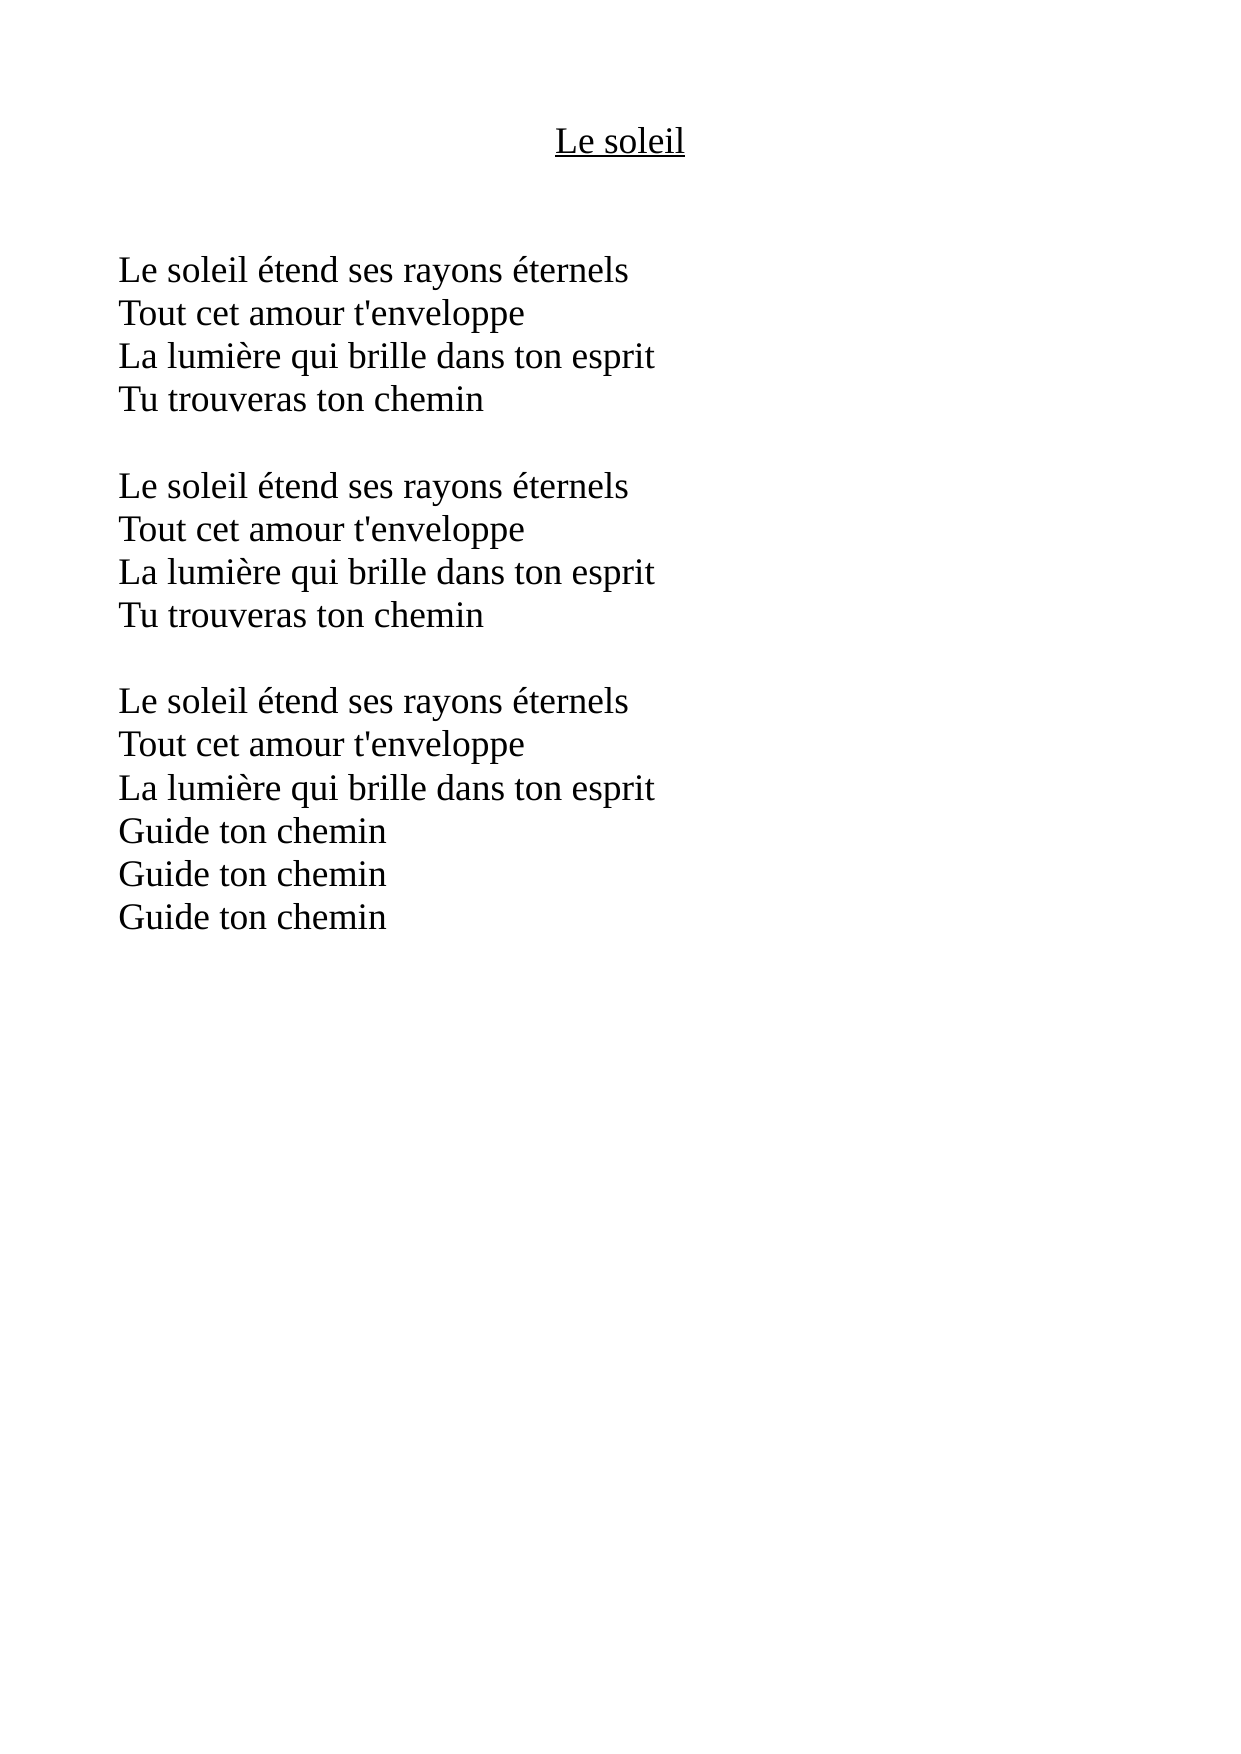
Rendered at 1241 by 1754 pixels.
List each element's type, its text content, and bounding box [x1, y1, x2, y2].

text Tout cet amour t'enveloppe [118, 506, 1122, 549]
text Le soleil étend ses rayons éternels [118, 463, 1122, 506]
text Guide ton chemin [118, 808, 1122, 851]
text Tu trouveras ton chemin [118, 377, 1122, 420]
text Le soleil étend ses rayons éternels [118, 679, 1122, 722]
text Tout cet amour t'enveloppe [118, 291, 1122, 334]
text La lumière qui brille dans ton esprit [118, 765, 1122, 808]
text Le soleil [118, 118, 1122, 161]
text Guide ton chemin [118, 851, 1122, 894]
text Le soleil étend ses rayons éternels [118, 247, 1122, 291]
text La lumière qui brille dans ton esprit [118, 334, 1122, 377]
text Tu trouveras ton chemin [118, 592, 1122, 636]
text Guide ton chemin [118, 894, 1122, 937]
text Tout cet amour t'enveloppe [118, 722, 1122, 765]
text La lumière qui brille dans ton esprit [118, 549, 1122, 592]
